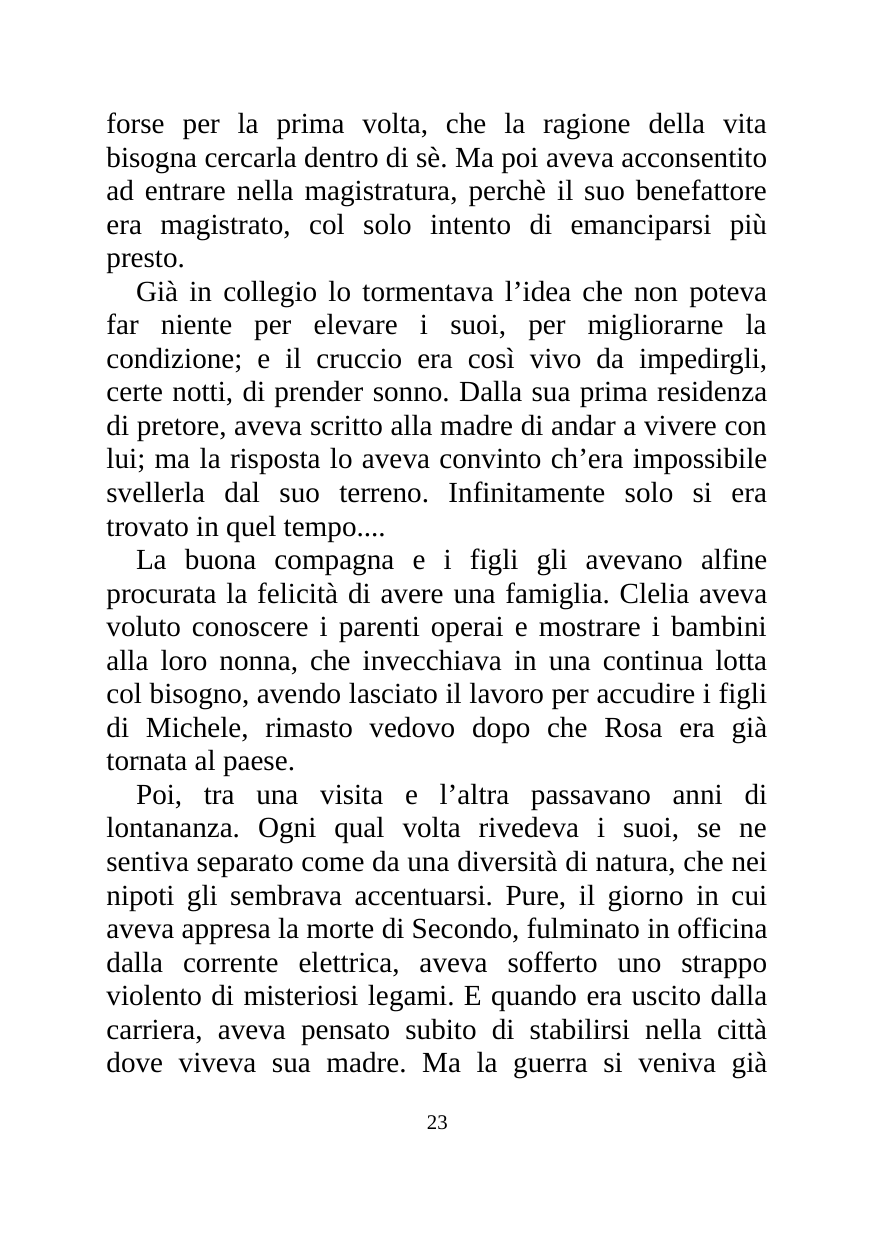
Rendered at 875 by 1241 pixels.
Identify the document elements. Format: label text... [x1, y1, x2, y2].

text Poi, tra una visita e l’altra passavano anni di lontananza. Ogni qual volta rivedeva i suoi, se ne sentiva separato come da una diversità di natura, che nei nipoti gli sembrava accentuarsi. Pure, il giorno in cui aveva appresa la morte di Secondo, fulminato in officina dalla corrente elettrica, aveva sofferto uno strappo violento di misteriosi legami. E quando era uscito dalla carriera, aveva pensato subito di stabilirsi nella città dove viveva sua madre. Ma la guerra si veniva già [106, 777, 768, 1079]
text Già in collegio lo tormentava l’idea che non poteva far niente per elevare i suoi, per migliorarne la condizione; e il cruccio era così vivo da impedirgli, certe notti, di prender sonno. Dalla sua prima residenza di pretore, aveva scritto alla madre di andar a vivere con lui; ma la risposta lo aveva convinto ch’era impossibile svellerla dal suo terreno. Infinitamente solo si era trovato in quel tempo.... [106, 274, 768, 542]
text La buona compagna e i figli gli avevano alfine procurata la felicità di avere una famiglia. Clelia aveva voluto conoscere i parenti operai e mostrare i bambini alla loro nonna, che invecchiava in una continua lotta col bisogno, avendo lasciato il lavoro per accudire i figli di Michele, rimasto vedovo dopo che Rosa era già tornata al paese. [106, 542, 768, 777]
text forse per la prima volta, che la ragione della vita bisogna cercarla dentro di sè. Ma poi aveva acconsentito ad entrare nella magistratura, perchè il suo benefattore era magistrato, col solo intento di emanciparsi più presto. [106, 106, 768, 274]
